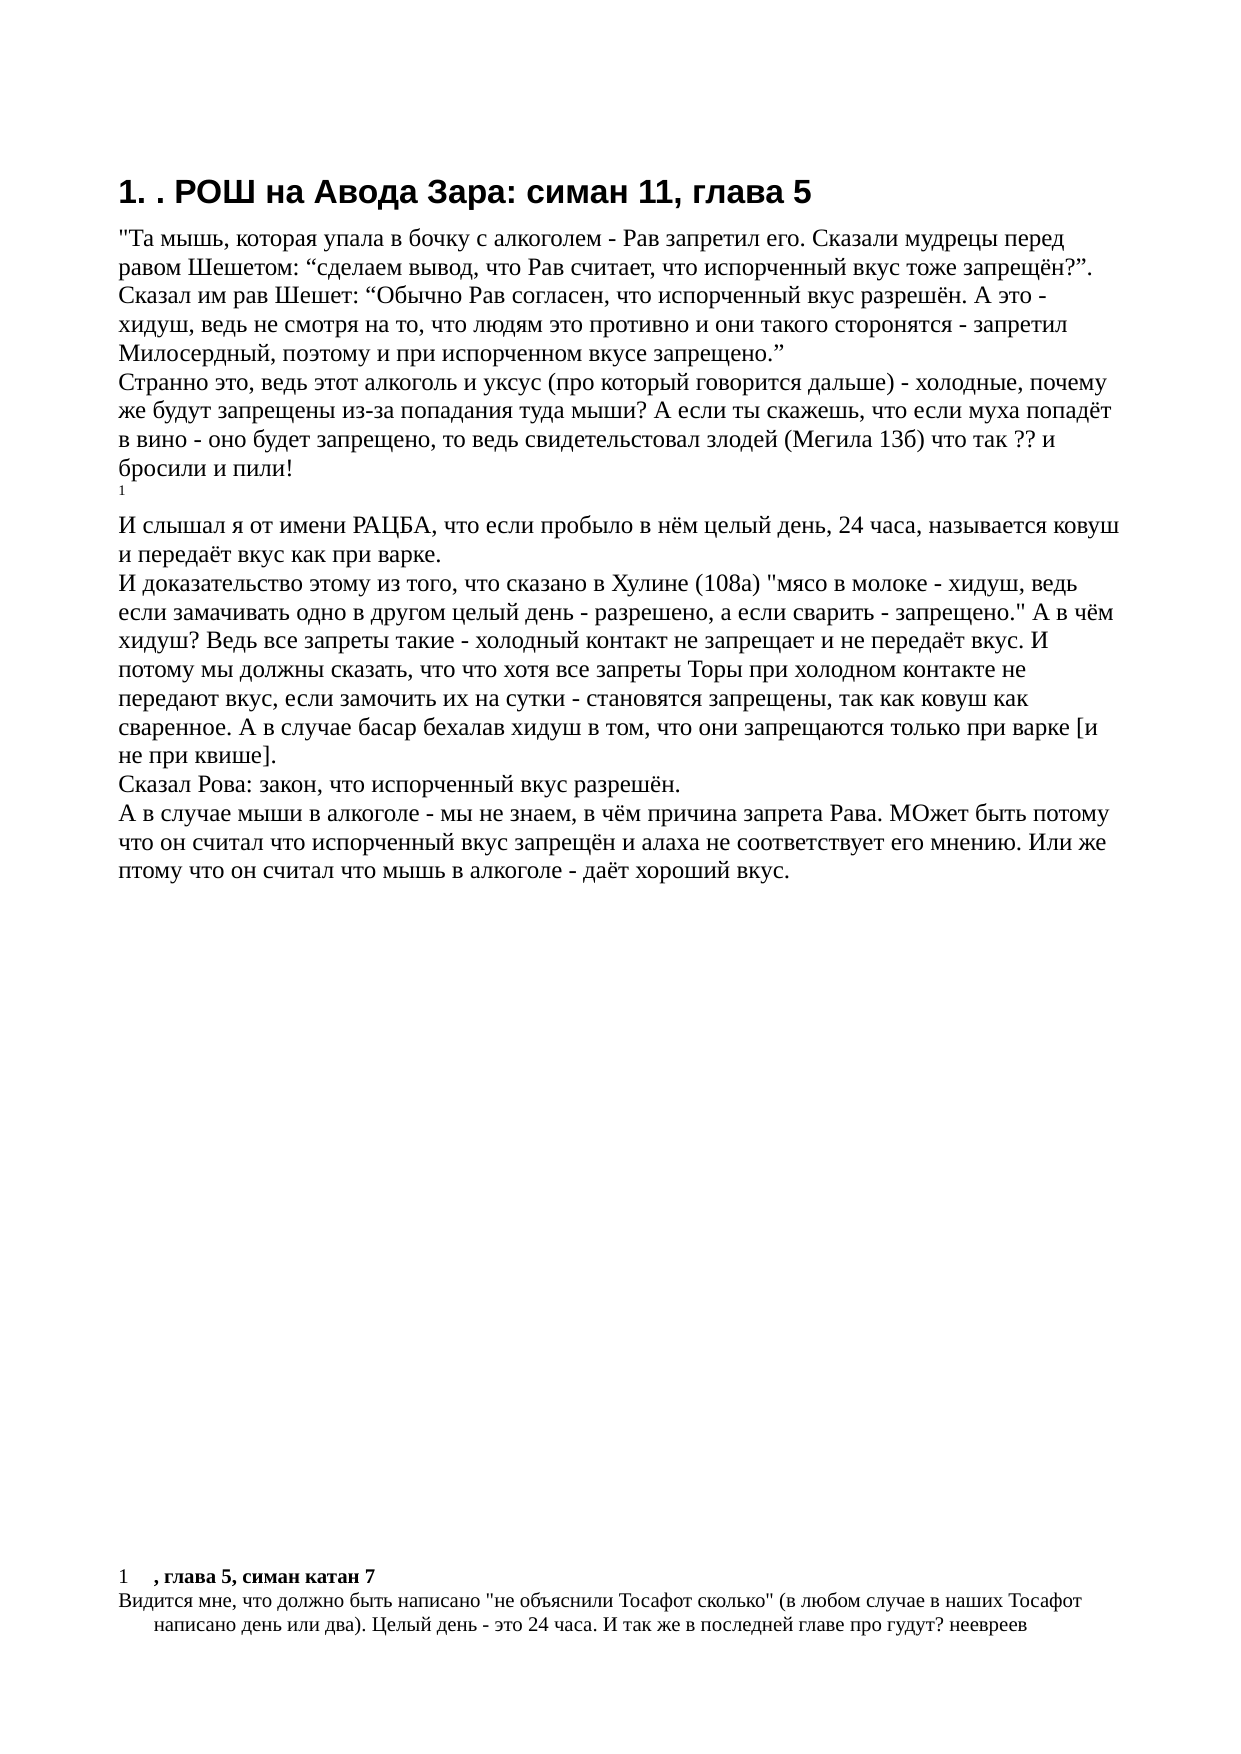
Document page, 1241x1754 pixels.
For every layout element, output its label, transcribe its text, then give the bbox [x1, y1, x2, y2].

text "Та мышь, которая упала в бочку с алкоголем - Рав запретил его. Сказали мудрецы перед равом Шешетом: “сделаем вывод, что Рав считает, что испорченный вкус тоже запрещён?”. Сказал им рав Шешет: “Обычно Рав согласен, что испорченный вкус разрешён. А это - хидуш, ведь не смотря на то, что людям это противно и они такого сторонятся - запретил Милосердный, поэтому и при испорченном вкусе запрещено.” [118, 176, 1122, 319]
text Сказал Рова: закон, что испорченный вкус разрешён. [118, 722, 1122, 751]
text И доказательство этому из того, что сказано в Хулине (108а) "мясо в молоке - хидуш, ведь если замачивать одно в другом целый день - разрешено, а если сварить - запрещено." А в чём хидуш? Ведь все запреты такие - холодный контакт не запрещает и не передаёт вкус. И потому мы должны сказать, что что хотя все запреты Торы при холодном контакте не передают вкус, если замочить их на сутки - становятся запрещены, так как ковуш как сваренное. А в случае басар бехалав хидуш в том, что они запрещаются только при варке [и не при квише]. [118, 521, 1122, 722]
text Странно это, ведь этот алкоголь и уксус (про который говорится дальше) - холодные, почему же будут запрещены из-за попадания туда мыши? А если ты скажешь, что если муха попадёт в вино - оно будет запрещено, то ведь свидетельстовал злодей (Мегила 13б) что так ?? и бросили и пили! [118, 319, 1122, 434]
text А в случае мыши в алкоголе - мы не знаем, в чём причина запрета Рава. МОжет быть потому что он считал что испорченный вкус запрещён и алаха не соответствует его мнению. Или же птому что он считал что мышь в алкоголе - даёт хороший вкус. [118, 751, 1122, 837]
text И слышал я от имени РАЦБА, что если пробыло в нём целый день, 24 часа, называется ковуш и передаёт вкус как при варке. [118, 463, 1122, 521]
subtitle . РОШ на Авода Зара: симан 11, глава 5 [118, 147, 1122, 176]
text , глава 5, симан катан 7 [118, 1525, 1122, 1549]
text Видится мне, что должно быть написано "не объяснили Тосафот сколько" (в любом случае в наших Тосафот написано день или два). Целый день - это 24 часа. И так же в последней главе про гудут? неевреев [118, 1549, 1122, 1636]
